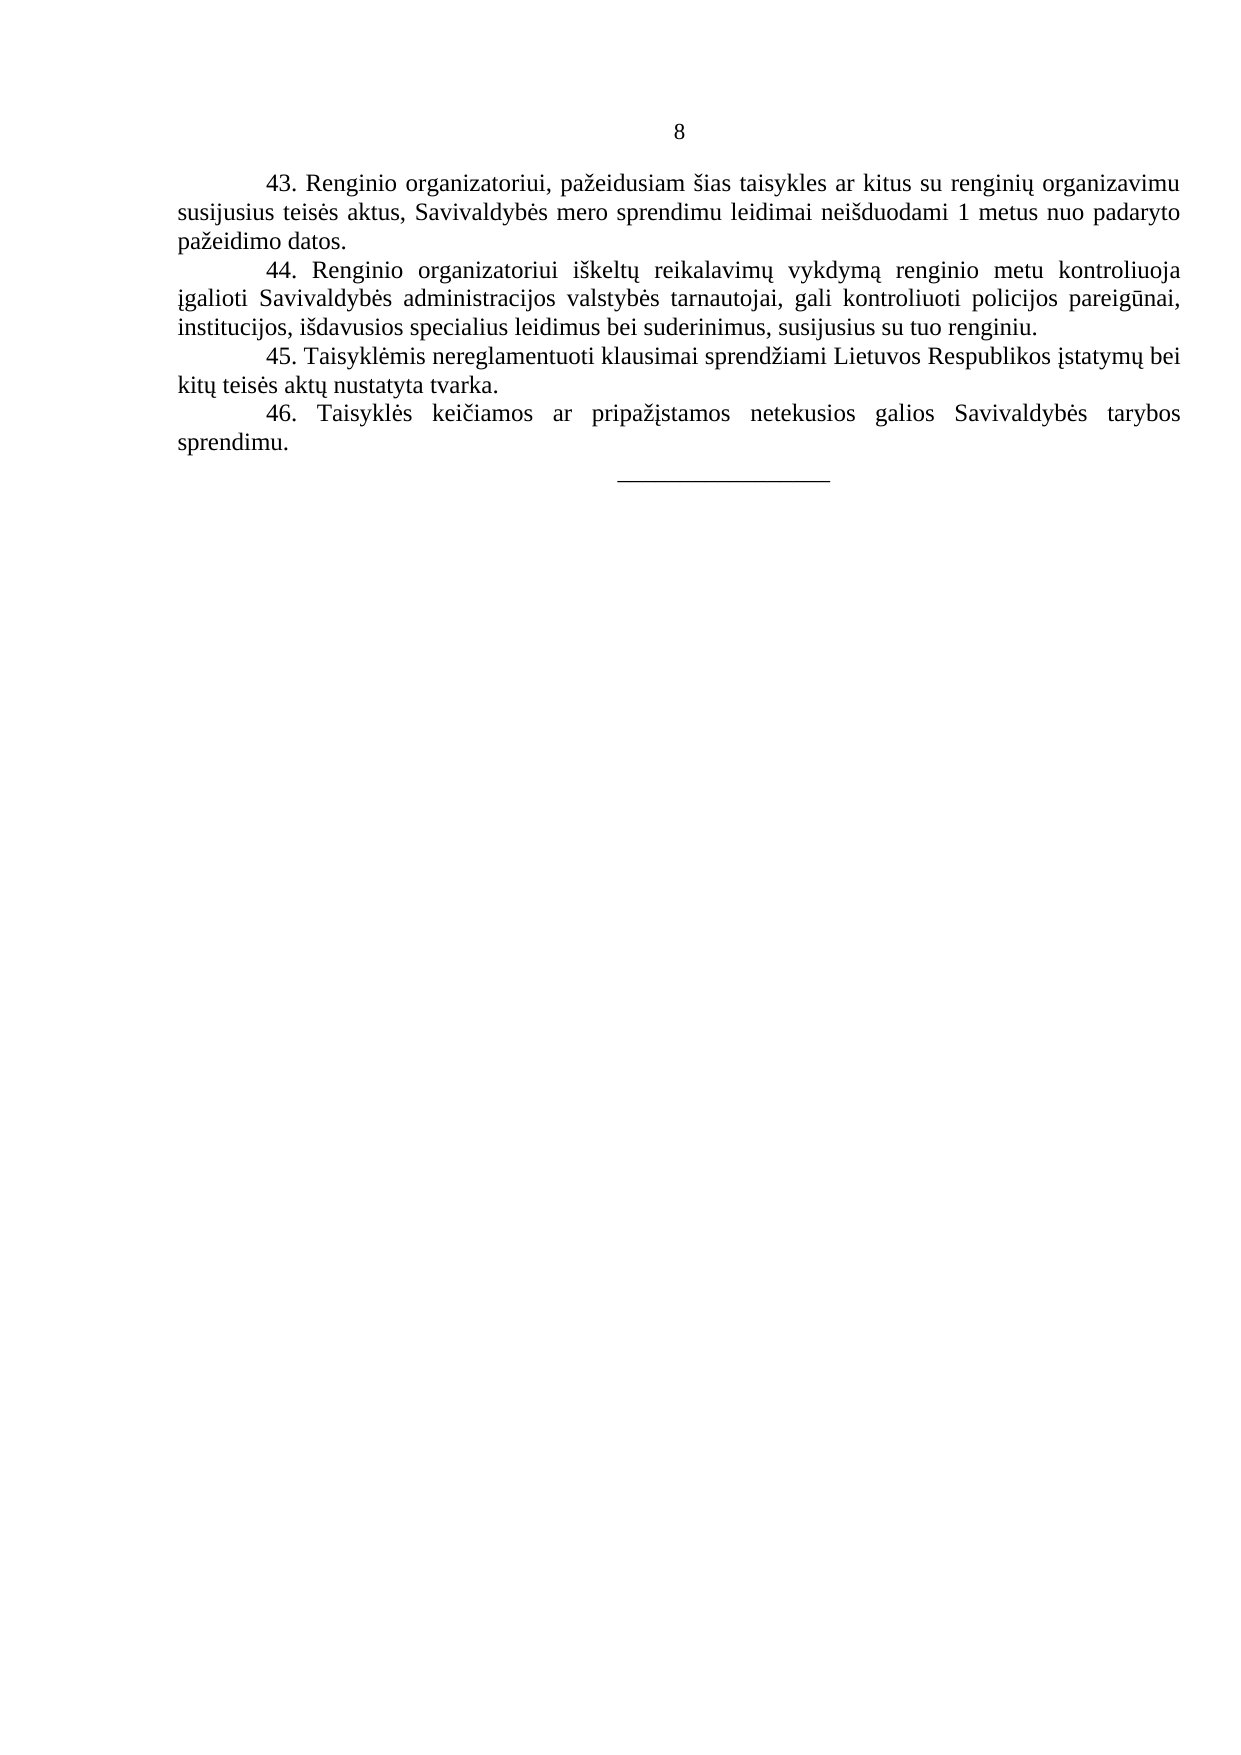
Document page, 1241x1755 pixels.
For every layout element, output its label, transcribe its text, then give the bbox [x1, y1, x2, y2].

text 45. Taisyklėmis nereglamentuoti klausimai sprendžiami Lietuvos Respublikos įstatymų bei kitų teisės aktų nustatyta tvarka. [177, 341, 1181, 398]
text 46. Taisyklės keičiamos ar pripažįstamos netekusios galios Savivaldybės tarybos sprendimu. [177, 398, 1181, 456]
text 44. Renginio organizatoriui iškeltų reikalavimų vykdymą renginio metu kontroliuoja įgalioti Savivaldybės administracijos valstybės tarnautojai, gali kontroliuoti policijos pareigūnai, institucijos, išdavusios specialius leidimus bei suderinimus, susijusius su tuo renginiu. [177, 255, 1181, 341]
text _________________ [177, 456, 1181, 485]
text 43. Renginio organizatoriui, pažeidusiam šias taisykles ar kitus su renginių organizavimu susijusius teisės aktus, Savivaldybės mero sprendimu leidimai neišduodami 1 metus nuo padaryto pažeidimo datos. [177, 168, 1181, 255]
